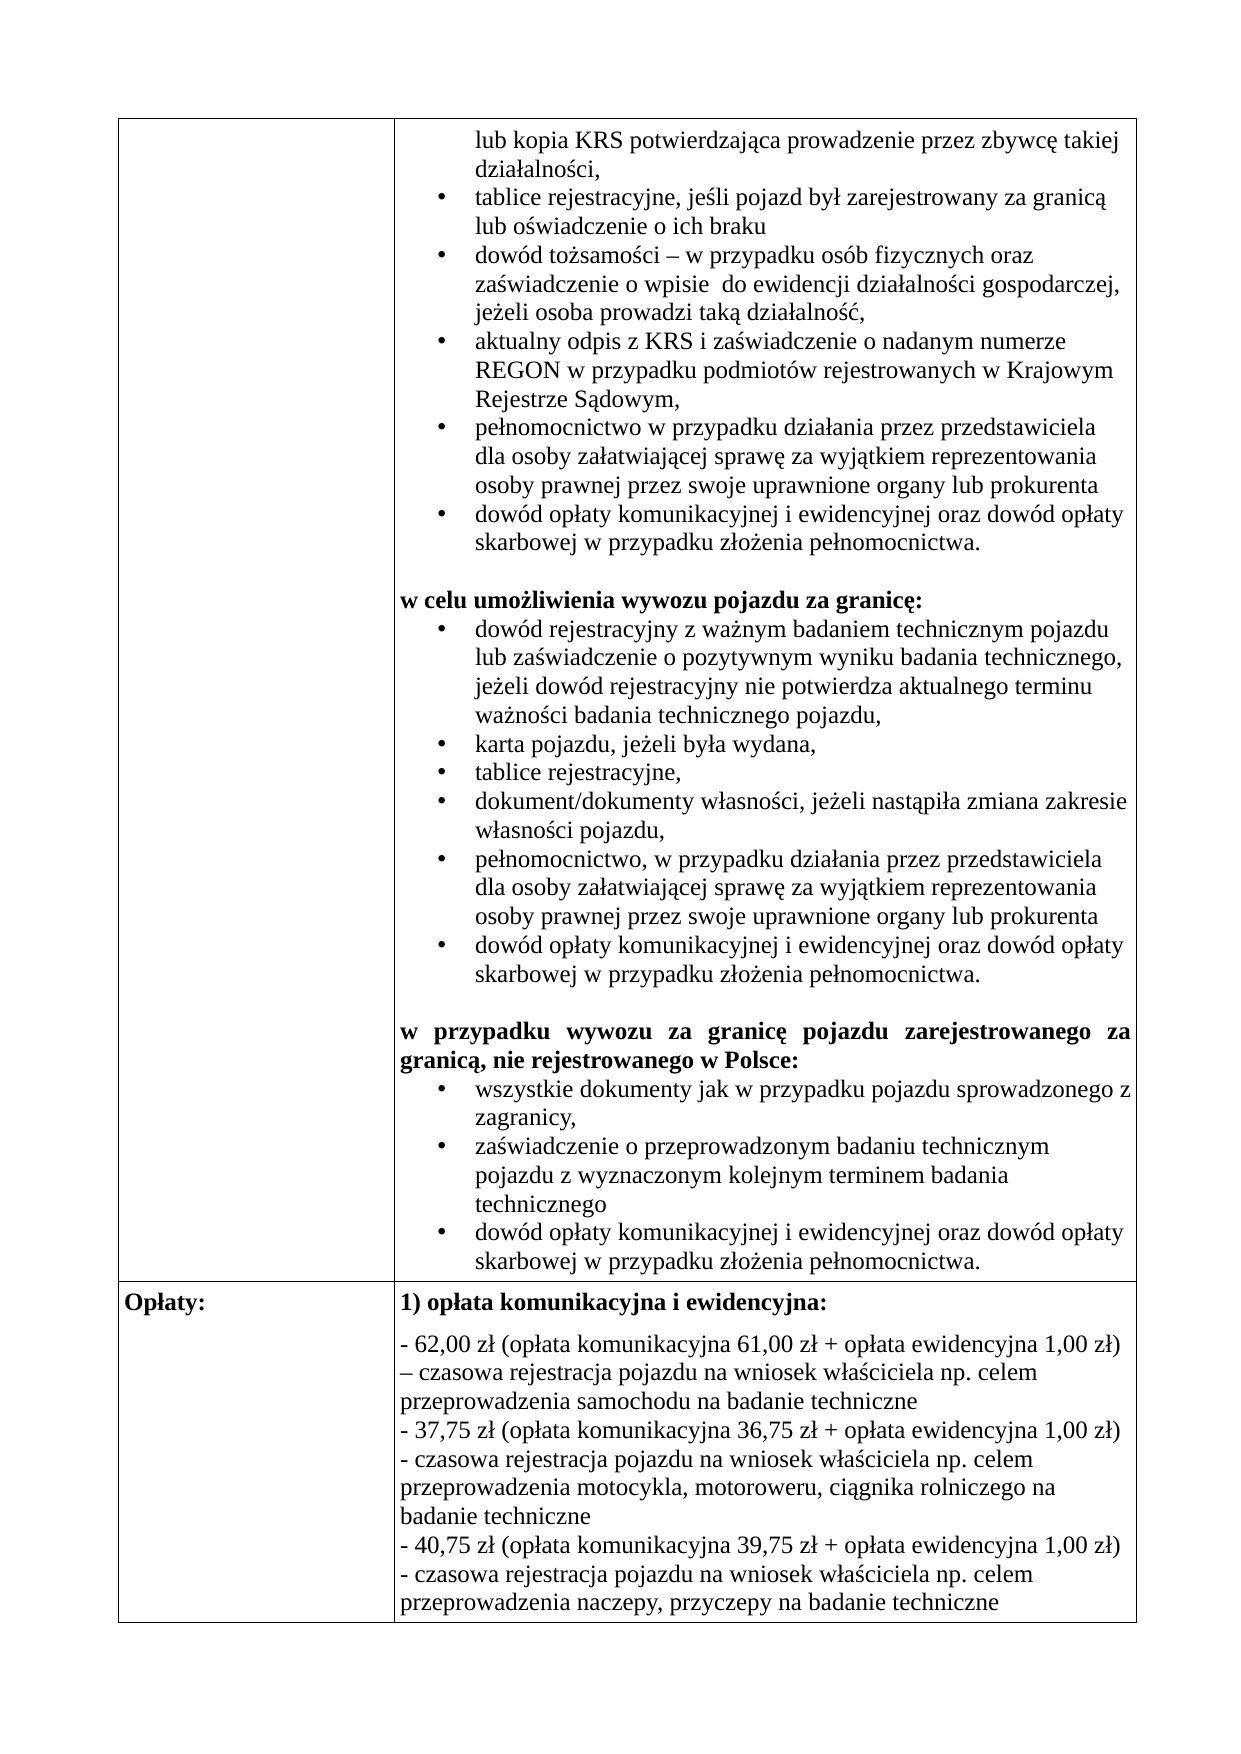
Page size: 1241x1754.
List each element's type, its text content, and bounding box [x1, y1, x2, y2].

table_cell 1) opłata komunikacyjna i ewidencyjna: - 62,00 zł (opłata komunikacyjna 61,00 zł + opłata ewidencyjna 1,00 zł) – czasowa rejestracja pojazdu na wniosek właściciela np. celem przeprowadzenia samochodu na badanie techniczne - 37,75 zł (opłata komunikacyjna 36,75 zł + opłata ewidencyjna 1,00 zł) - czasowa rejestracja pojazdu na wniosek właściciela np. celem przeprowadzenia motocykla, motoroweru, ciągnika rolniczego na badanie techniczne - 40,75 zł (opłata komunikacyjna 39,75 zł + opłata ewidencyjna 1,00 zł) - czasowa rejestracja pojazdu na wniosek właściciela np. celem przeprowadzenia naczepy, przyczepy na badanie techniczne [395, 1282, 1136, 1622]
table_cell [119, 119, 394, 1281]
table_cell 1. Wniosek o rejestrację pojazdu Załącznikami do wniosku o rejestrację czasową w zależności od opisanego przypadku są oryginały niżej opisanych dokumentów: w celu umożliwienia przejazdu pojazdu związanego z koniecznością dokonania jego badania technicznego lub naprawy: dowód rejestracyjny, karta pojazdu, jeżeli była wydana, tablice rejestracyjne, które zostaną zatrzymane w depozycie na czas wydania tablic tymczasowych i pozwolenia czasowego, dokument/dokumenty własności, jeżeli nastąpiła zmiana zakresie własności pojazdu, pełnomocnictwo, w przypadku działania przez przedstawiciela dla osoby załatwiającej sprawę za wyjątkiem reprezentowania osoby prawnej przez swoje uprawnione organy lub prokurenta dowód opłaty komunikacyjnej i ewidencyjnej oraz dowód opłaty skarbowej w przypadku złożenia pełnomocnictwa. w celu umożliwienia przejazdu pojazdu z miejsca jego zakupu lub odbioru na terytorium Rzeczypospolitej Polskiej – dotyczy pojazdu fabrycznie nowego: dokument/dokumenty nabycia pojazdu, karta pojazdu, jeżeli dotyczy pojazdu samochodowego lub motocykla, świadectwo zgodności WE albo świadectwo zgodności wraz z oświadczeniem zawierającym dane i informacje o pojeździe niezbędne do rejestracji i ewidencji pojazdu, dopuszczenie jednostkowe pojazdu, decyzja o uznaniu dopuszczenia jednostkowego pojazdu albo świadectwo dopuszczenia indywidualnego WE pojazdu - jeśli są wymagane, dokument potwierdzający zapłatę akcyzy na terytorium kraju albo dokument potwierdzający brak obowiązku zapłaty akcyzy na terytorium kraju albo w przypadku nabycia samochodu osobowego lub pojazdu rodzaju „samochodowy inny”, podrodzaj „czterokołowiec” (kategoria homologacyjna L7e) lub podrodzaj „czterokołowiec lekki” (kategoria homologacyjna L6e) od wyspecjalizowanego salonu sprzedaży w rozumieniu przepisów o podatku akcyzowym, dokument potwierdzający zapłatę akcyzy na terytorium kraju może być zastąpiony oświadczeniem wyspecjalizowanego salonu sprzedaży, że posiada oryginał lub kopię dokumentu potwierdzającego zapłatę akcyzy na terytorium kraju od tego samochodu osobowego lub pojazdu. został sprowadzony z terytorium państwa UE, dokument tożsamości w przypadku rejestracji pojazdu przez osoby fizyczne, aktualny odpis z KRS i zaświadczenia o nadanym nr REGON w przypadku podmiotów rejestrowanych w Krajowym Rejestrze Sądowym, pełnomocnictwo na piśmie w przypadku działania przez przedstawiciela dla osoby załatwiającej sprawę za wyjątkiem reprezentowania osoby prawnej przez swoje uprawnione organy lub prokurenta, dowód opłaty komunikacyjnej i ewidencyjnej oraz dowód opłaty skarbowej w przypadku złożenia pełnomocnictwa. w celu umożliwienia przejazdu pojazdu z miejsca jego zakupu lub odbioru na terytorium Rzeczypospolitej Polskiej – dotyczy pojazdu sprowadzonego z zagranicy, nabytego od podmiotu prowadzącego działalność w zakresie obrotu pojazdami na terytorium Polski: dokument własności lub dokumenty własności dokument potwierdzający zapłatę akcyzy lub brak obowiązku opłaty akcyzy lub dokument odprawy celnej lub w przypadku zakupu pojazdu w Polsce od podmiotu prowadzącego działalność w zakresie obrotu pojazdami – zapis na fakturze określający numer, datę i miejsce odprawy celnej, dowód rejestracyjny pojazdu część I i II, jeżeli taki wzór obowiązuje w kraju pochodzenia pojazdu lub dokument/dokumenty wydany przez organ właściwy do rejestracji pojazdów za granicą, potwierdzający rejestrację pojazdu, jeżeli pojazd został nabyty w Polsce od przedsiębiorcy prowadzącego działalność w zakresie obrotu pojazdami – kopia zaświadczenia o wpisie do ewidencji działalności gospodarczej lub kopia KRS potwierdzająca prowadzenie przez zbywcę takiej działalności, tablice rejestracyjne, jeśli pojazd był zarejestrowany za granicą lub oświadczenie o ich braku dowód tożsamości – w przypadku osób fizycznych oraz zaświadczenie o wpisie do ewidencji działalności gospodarczej, jeżeli osoba prowadzi taką działalność, aktualny odpis z KRS i zaświadczenie o nadanym numerze REGON w przypadku podmiotów rejestrowanych w Krajowym Rejestrze Sądowym, pełnomocnictwo w przypadku działania przez przedstawiciela dla osoby załatwiającej sprawę za wyjątkiem reprezentowania osoby prawnej przez swoje uprawnione organy lub prokurenta dowód opłaty komunikacyjnej i ewidencyjnej oraz dowód opłaty skarbowej w przypadku złożenia pełnomocnictwa. w celu umożliwienia wywozu pojazdu za granicę: dowód rejestracyjny z ważnym badaniem technicznym pojazdu lub zaświadczenie o pozytywnym wyniku badania technicznego, jeżeli dowód rejestracyjny nie potwierdza aktualnego terminu ważności badania technicznego pojazdu, karta pojazdu, jeżeli była wydana, tablice rejestracyjne, dokument/dokumenty własności, jeżeli nastąpiła zmiana zakresie własności pojazdu, pełnomocnictwo, w przypadku działania przez przedstawiciela dla osoby załatwiającej sprawę za wyjątkiem reprezentowania osoby prawnej przez swoje uprawnione organy lub prokurenta dowód opłaty komunikacyjnej i ewidencyjnej oraz dowód opłaty skarbowej w przypadku złożenia pełnomocnictwa. w przypadku wywozu za granicę pojazdu zarejestrowanego za granicą, nie rejestrowanego w Polsce: wszystkie dokumenty jak w przypadku pojazdu sprowadzonego z zagranicy, zaświadczenie o przeprowadzonym badaniu technicznym pojazdu z wyznaczonym kolejnym terminem badania technicznego dowód opłaty komunikacyjnej i ewidencyjnej oraz dowód opłaty skarbowej w przypadku złożenia pełnomocnictwa. [395, 119, 1136, 1281]
table_cell Opłaty: [119, 1282, 394, 1622]
